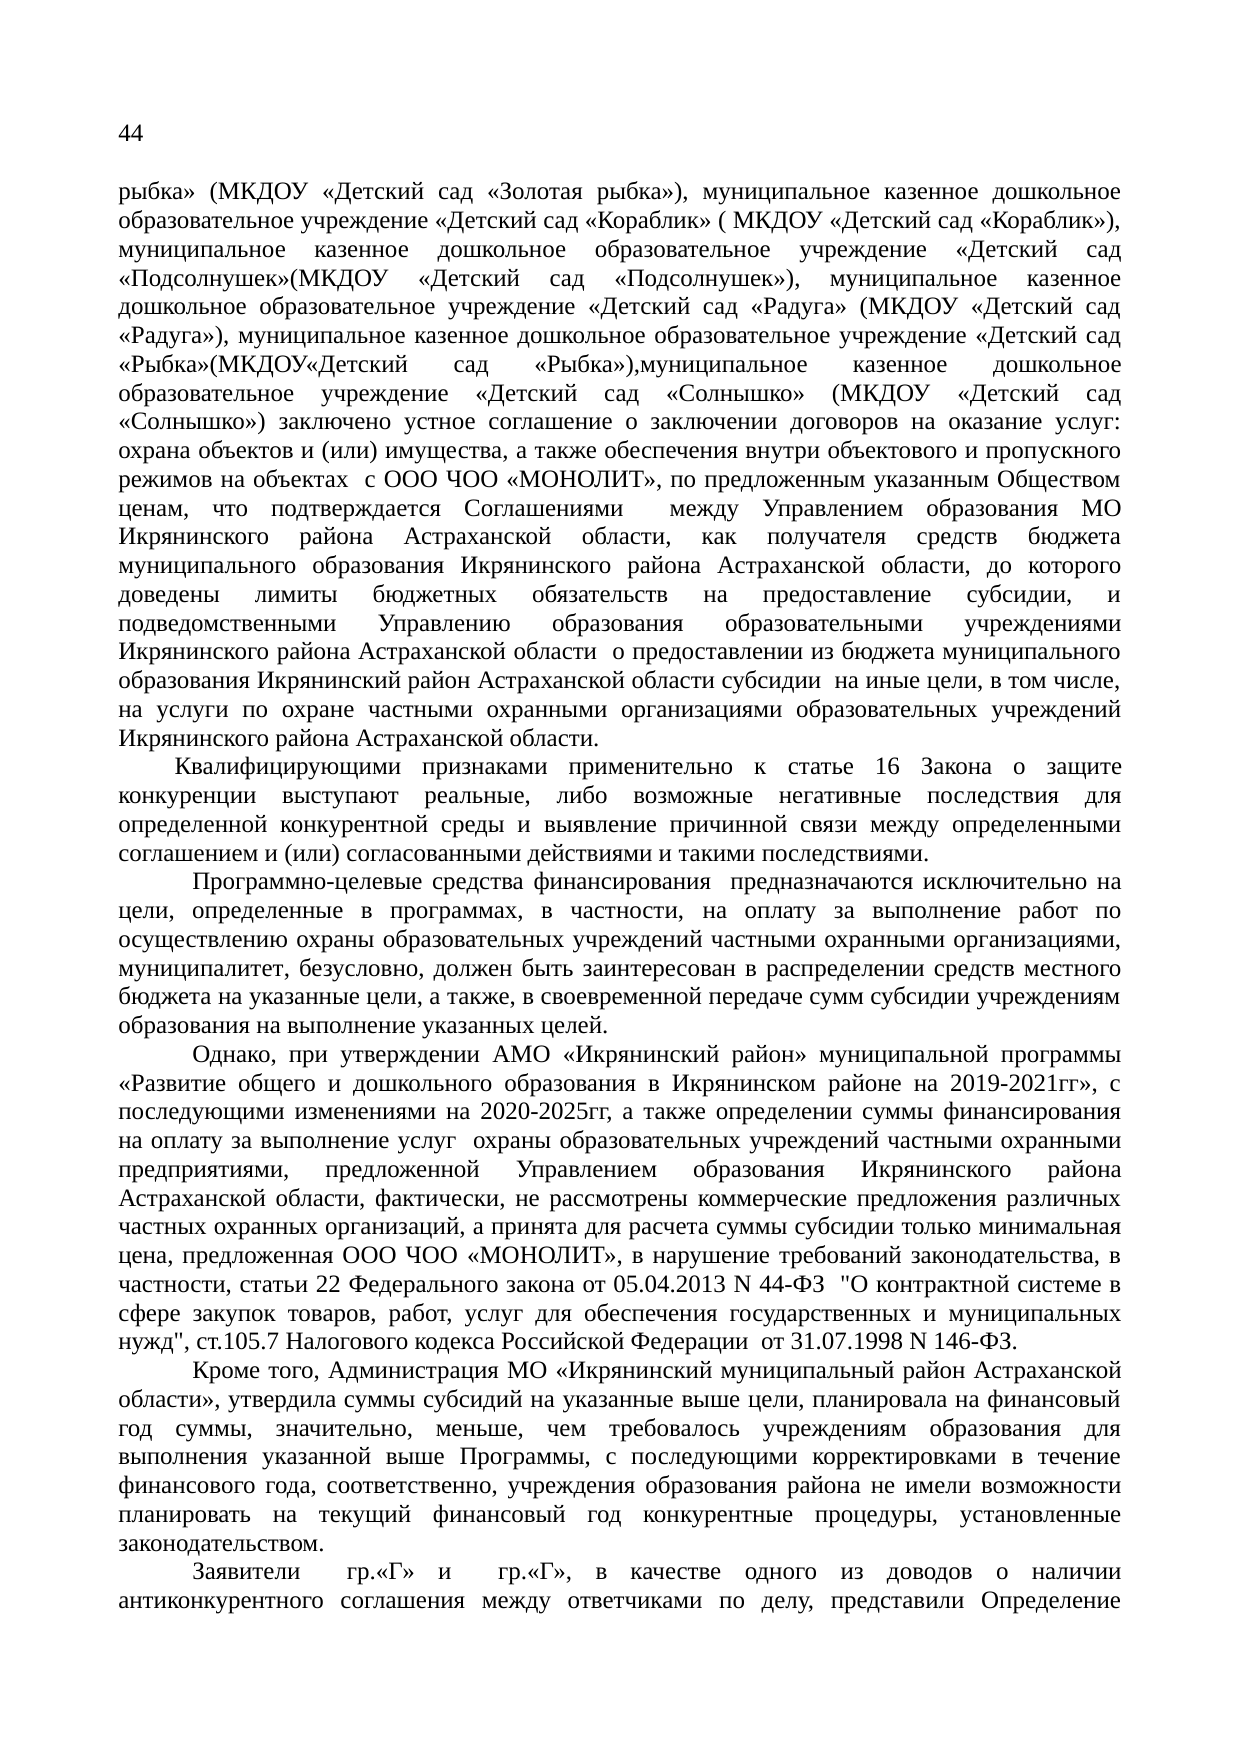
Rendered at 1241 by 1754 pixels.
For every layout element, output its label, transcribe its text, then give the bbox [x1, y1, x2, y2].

text Кроме того, Администрация МО «Икрянинский муниципальный район Астраханской области», утвердила суммы субсидий на указанные выше цели, планировала на финансовый год суммы, значительно, меньше, чем требовалось учреждениям образования для выполнения указанной выше Программы, с последующими корректировками в течение финансового года, соответственно, учреждения образования района не имели возможности планировать на текущий финансовый год конкурентные процедуры, установленные законодательством. [118, 1355, 1122, 1556]
text Программно-целевые средства финансирования предназначаются исключительно на цели, определенные в программах, в частности, на оплату за выполнение работ по осуществлению охраны образовательных учреждений частными охранными организациями, муниципалитет, безусловно, должен быть заинтересован в распределении средств местного бюджета на указанные цели, а также, в своевременной передаче сумм субсидии учреждениям образования на выполнение указанных целей. [118, 866, 1122, 1039]
text Заявители гр.«Г» и гр.«Г», в качестве одного из доводов о наличии антиконкурентного соглашения между ответчиками по делу, представили Определение [118, 1556, 1122, 1614]
text рыбка» (МКДОУ «Детский сад «Золотая рыбка»), муниципальное казенное дошкольное образовательное учреждение «Детский сад «Кораблик» ( МКДОУ «Детский сад «Кораблик»), муниципальное казенное дошкольное образовательное учреждение «Детский сад «Подсолнушек»(МКДОУ «Детский сад «Подсолнушек»), муниципальное казенное дошкольное образовательное учреждение «Детский сад «Радуга» (МКДОУ «Детский сад «Радуга»), муниципальное казенное дошкольное образовательное учреждение «Детский сад «Рыбка»(МКДОУ«Детский сад «Рыбка»),муниципальное казенное дошкольное образовательное учреждение «Детский сад «Солнышко» (МКДОУ «Детский сад «Солнышко») заключено устное соглашение о заключении договоров на оказание услуг: охрана объектов и (или) имущества, а также обеспечения внутри объектового и пропускного режимов на объектах с ООО ЧОО «МОНОЛИТ», по предложенным указанным Обществом ценам, что подтверждается Соглашениями между Управлением образования МО Икрянинского района Астраханской области, как получателя средств бюджета муниципального образования Икрянинского района Астраханской области, до которого доведены лимиты бюджетных обязательств на предоставление субсидии, и подведомственными Управлению образования образовательными учреждениями Икрянинского района Астраханской области о предоставлении из бюджета муниципального образования Икрянинский район Астраханской области субсидии на иные цели, в том числе, на услуги по охране частными охранными организациями образовательных учреждений Икрянинского района Астраханской области. [118, 176, 1122, 751]
text Квалифицирующими признаками применительно к статье 16 Закона о защите конкуренции выступают реальные, либо возможные негативные последствия для определенной конкурентной среды и выявление причинной связи между определенными соглашением и (или) согласованными действиями и такими последствиями. [118, 751, 1122, 866]
text Однако, при утверждении АМО «Икрянинский район» муниципальной программы «Развитие общего и дошкольного образования в Икрянинском районе на 2019-2021гг», с последующими изменениями на 2020-2025гг, а также определении суммы финансирования на оплату за выполнение услуг охраны образовательных учреждений частными охранными предприятиями, предложенной Управлением образования Икрянинского района Астраханской области, фактически, не рассмотрены коммерческие предложения различных частных охранных организаций, а принята для расчета суммы субсидии только минимальная цена, предложенная ООО ЧОО «МОНОЛИТ», в нарушение требований законодательства, в частности, статьи 22 Федерального закона от 05.04.2013 N 44-ФЗ "О контрактной системе в сфере закупок товаров, работ, услуг для обеспечения государственных и муниципальных нужд", ст.105.7 Налогового кодекса Российской Федерации от 31.07.1998 N 146-ФЗ. [118, 1039, 1122, 1355]
